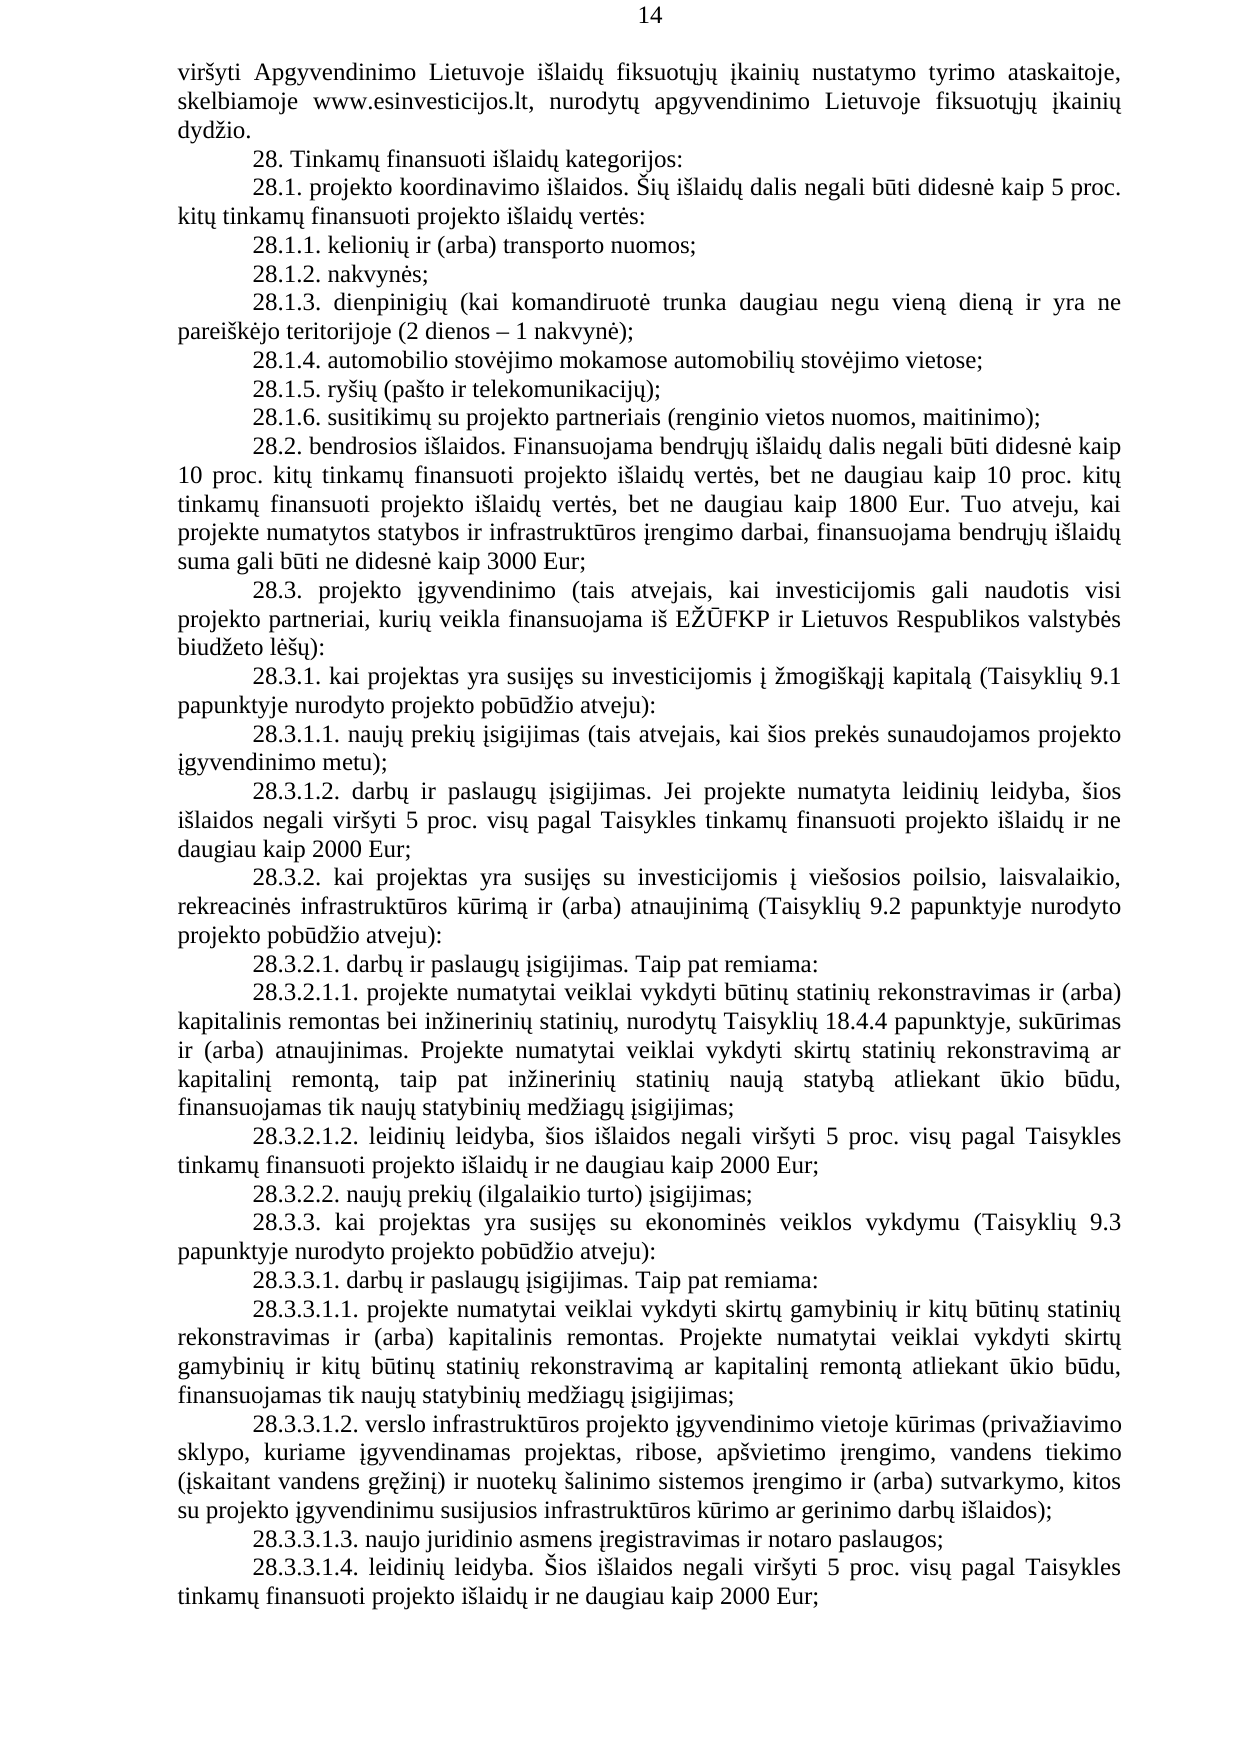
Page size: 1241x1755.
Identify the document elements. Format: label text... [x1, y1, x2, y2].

text 28.1.5. ryšių (pašto ir telekomunikacijų); [177, 374, 1122, 402]
text 28.3.3.1.1. projekte numatytai veiklai vykdyti skirtų gamybinių ir kitų būtinų statinių rekonstravimas ir (arba) kapitalinis remontas. Projekte numatytai veiklai vykdyti skirtų gamybinių ir kitų būtinų statinių rekonstravimą ar kapitalinį remontą atliekant ūkio būdu, finansuojamas tik naujų statybinių medžiagų įsigijimas; [177, 1294, 1122, 1409]
text 28.3.1.1. naujų prekių įsigijimas (tais atvejais, kai šios prekės sunaudojamos projekto įgyvendinimo metu); [177, 719, 1122, 776]
text 28.3.3. kai projektas yra susijęs su ekonominės veiklos vykdymu (Taisyklių 9.3 papunktyje nurodyto projekto pobūdžio atveju): [177, 1207, 1122, 1265]
text 28.3.2.1. darbų ir paslaugų įsigijimas. Taip pat remiama: [177, 949, 1122, 977]
text 28.3.3.1. darbų ir paslaugų įsigijimas. Taip pat remiama: [177, 1265, 1122, 1294]
text 28. Tinkamų finansuoti išlaidų kategorijos: [177, 144, 1122, 172]
text 28.3.2.2. naujų prekių (ilgalaikio turto) įsigijimas; [177, 1179, 1122, 1207]
text 28.1.3. dienpinigių (kai komandiruotė trunka daugiau negu vieną dieną ir yra ne pareiškėjo teritorijoje (2 dienos – 1 nakvynė); [177, 287, 1122, 345]
text viršyti Apgyvendinimo Lietuvoje išlaidų fiksuotųjų įkainių nustatymo tyrimo ataskaitoje, skelbiamoje www.esinvesticijos.lt, nurodytų apgyvendinimo Lietuvoje fiksuotųjų įkainių dydžio. [177, 57, 1122, 144]
text 28.3.1. kai projektas yra susijęs su investicijomis į žmogiškąjį kapitalą (Taisyklių 9.1 papunktyje nurodyto projekto pobūdžio atveju): [177, 661, 1122, 719]
text 28.3.2. kai projektas yra susijęs su investicijomis į viešosios poilsio, laisvalaikio, rekreacinės infrastruktūros kūrimą ir (arba) atnaujinimą (Taisyklių 9.2 papunktyje nurodyto projekto pobūdžio atveju): [177, 862, 1122, 949]
text 28.3.1.2. darbų ir paslaugų įsigijimas. Jei projekte numatyta leidinių leidyba, šios išlaidos negali viršyti 5 proc. visų pagal Taisykles tinkamų finansuoti projekto išlaidų ir ne daugiau kaip 2000 Eur; [177, 776, 1122, 862]
text 28.3. projekto įgyvendinimo (tais atvejais, kai investicijomis gali naudotis visi projekto partneriai, kurių veikla finansuojama iš EŽŪFKP ir Lietuvos Respublikos valstybės biudžeto lėšų): [177, 575, 1122, 661]
text 28.2. bendrosios išlaidos. Finansuojama bendrųjų išlaidų dalis negali būti didesnė kaip 10 proc. kitų tinkamų finansuoti projekto išlaidų vertės, bet ne daugiau kaip 10 proc. kitų tinkamų finansuoti projekto išlaidų vertės, bet ne daugiau kaip 1800 Eur. Tuo atveju, kai projekte numatytos statybos ir infrastruktūros įrengimo darbai, finansuojama bendrųjų išlaidų suma gali būti ne didesnė kaip 3000 Eur; [177, 431, 1122, 575]
text 28.1.2. nakvynės; [177, 259, 1122, 287]
text 28.3.2.1.1. projekte numatytai veiklai vykdyti būtinų statinių rekonstravimas ir (arba) kapitalinis remontas bei inžinerinių statinių, nurodytų Taisyklių 18.4.4 papunktyje, sukūrimas ir (arba) atnaujinimas. Projekte numatytai veiklai vykdyti skirtų statinių rekonstravimą ar kapitalinį remontą, taip pat inžinerinių statinių naują statybą atliekant ūkio būdu, finansuojamas tik naujų statybinių medžiagų įsigijimas; [177, 977, 1122, 1121]
text 28.3.3.1.2. verslo infrastruktūros projekto įgyvendinimo vietoje kūrimas (privažiavimo sklypo, kuriame įgyvendinamas projektas, ribose, apšvietimo įrengimo, vandens tiekimo (įskaitant vandens gręžinį) ir nuotekų šalinimo sistemos įrengimo ir (arba) sutvarkymo, kitos su projekto įgyvendinimu susijusios infrastruktūros kūrimo ar gerinimo darbų išlaidos); [177, 1409, 1122, 1524]
text 28.1.1. kelionių ir (arba) transporto nuomos; [177, 230, 1122, 259]
text 28.1.4. automobilio stovėjimo mokamose automobilių stovėjimo vietose; [177, 345, 1122, 374]
text 28.3.2.1.2. leidinių leidyba, šios išlaidos negali viršyti 5 proc. visų pagal Taisykles tinkamų finansuoti projekto išlaidų ir ne daugiau kaip 2000 Eur; [177, 1121, 1122, 1179]
text 28.1. projekto koordinavimo išlaidos. Šių išlaidų dalis negali būti didesnė kaip 5 proc. kitų tinkamų finansuoti projekto išlaidų vertės: [177, 172, 1122, 230]
text 28.3.3.1.4. leidinių leidyba. Šios išlaidos negali viršyti 5 proc. visų pagal Taisykles tinkamų finansuoti projekto išlaidų ir ne daugiau kaip 2000 Eur; [177, 1552, 1122, 1610]
text 28.1.6. susitikimų su projekto partneriais (renginio vietos nuomos, maitinimo); [177, 402, 1122, 431]
text 28.3.3.1.3. naujo juridinio asmens įregistravimas ir notaro paslaugos; [177, 1524, 1122, 1552]
